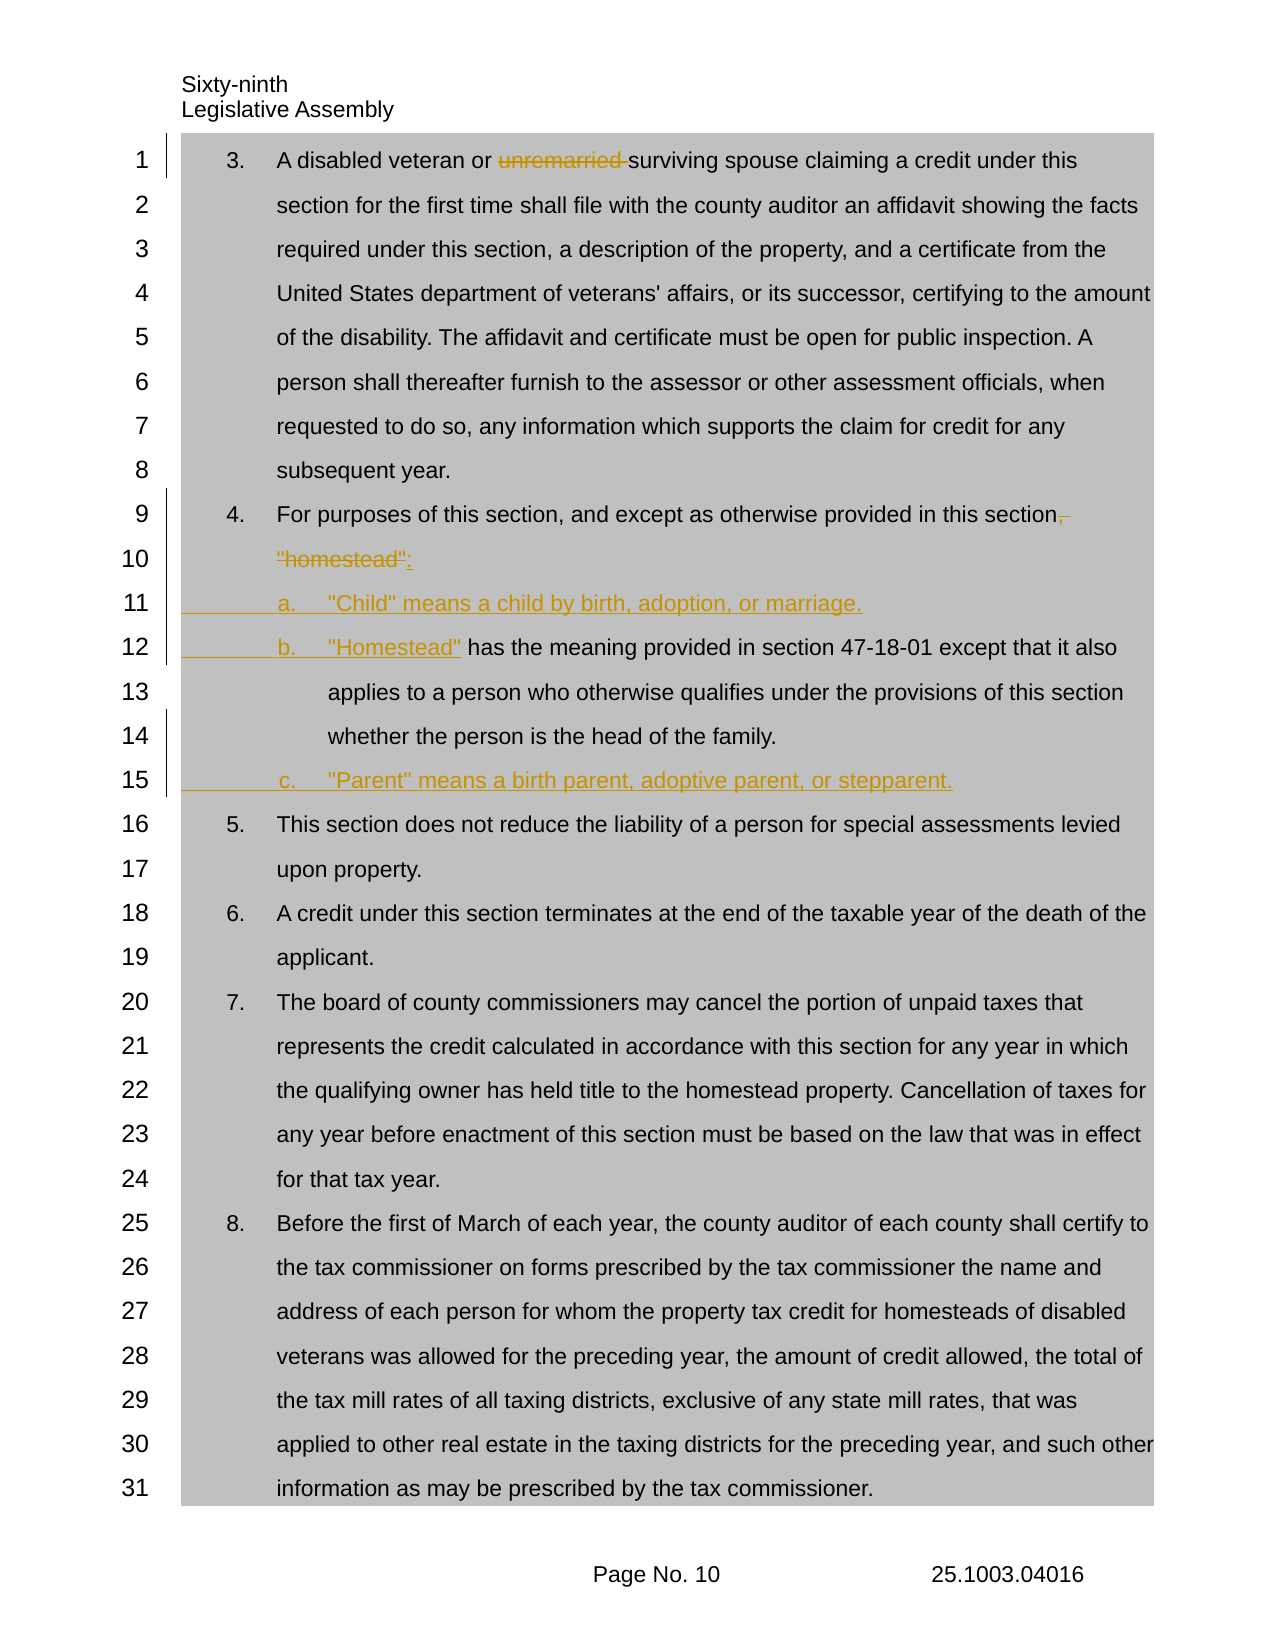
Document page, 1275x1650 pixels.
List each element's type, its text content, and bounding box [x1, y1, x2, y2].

text 7. The board of county commissioners may cancel the portion of unpaid taxes that represents the credit calculated in accordance with this section for any year in which the qualifying owner has held title to the homestead property. Cancellation of taxes for any year before enactment of this section must be based on the law that was in effect for that tax year. [181, 974, 1154, 1196]
text 5. This section does not reduce the liability of a person for special assessments levied upon property. [181, 797, 1154, 886]
text 8. Before the first of March of each year, the county auditor of each county shall certify to the tax commissioner on forms prescribed by the tax commissioner the name and address of each person for whom the property tax credit for homesteads of disabled veterans was allowed for the preceding year, the amount of credit allowed, the total of the tax mill rates of all taxing districts, exclusive of any state mill rates, that was applied to other real estate in the taxing districts for the preceding year, and such other information as may be prescribed by the tax commissioner. [181, 1196, 1154, 1506]
text 6. A credit under this section terminates at the end of the taxable year of the death of the applicant. [181, 886, 1154, 974]
text 4. For purposes of this section, and except as otherwise provided in this section: [181, 487, 1154, 576]
text 3. A disabled veteran or surviving spouse claiming a credit under this section for the first time shall file with the county auditor an affidavit showing the facts required under this section, a description of the property, and a certificate from the United States department of veterans' affairs, or its successor, certifying to the amount of the disability. The affidavit and certificate must be open for public inspection. A person shall thereafter furnish to the assessor or other assessment officials, when requested to do so, any information which supports the claim for credit for any subsequent year. [181, 133, 1154, 487]
text c. "Parent" means a birth parent, adoptive parent, or stepparent. [181, 753, 1154, 797]
text b. "Homestead" has the meaning provided in section 47‑18‑01 except that it also applies to a person who otherwise qualifies under the provisions of this section whether the person is the head of the family. [181, 620, 1154, 753]
text a. "Child" means a child by birth, adoption, or marriage. [181, 576, 1154, 620]
